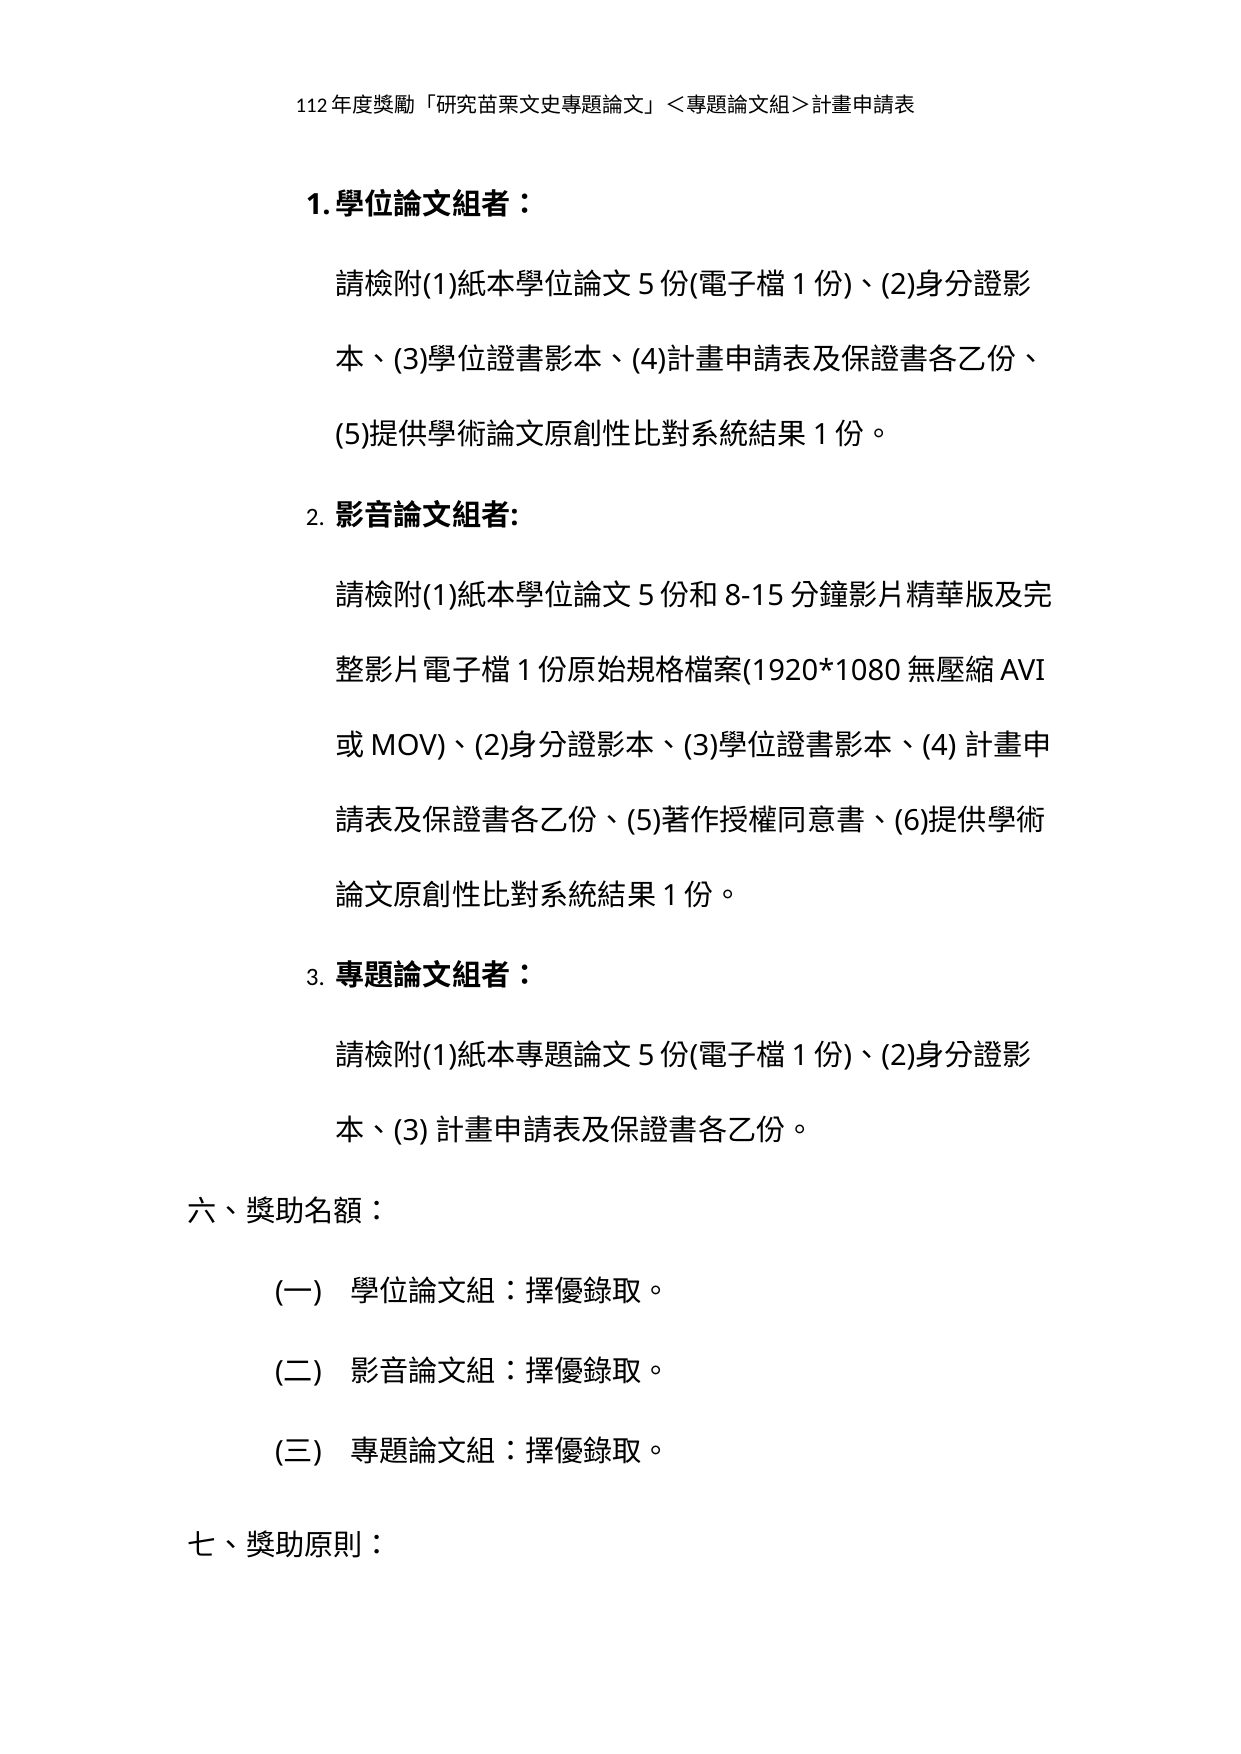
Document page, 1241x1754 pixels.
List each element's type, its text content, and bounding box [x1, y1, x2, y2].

list 學位論文組：擇優錄取。 [275, 1251, 1053, 1326]
text 請檢附(1)紙本專題論文5份(電子檔1份)、(2)身分證影本、(3) 計畫申請表及保證書各乙份。 [335, 1016, 1053, 1166]
text 請檢附(1)紙本學位論文5份(電子檔1份)、(2)身分證影本、(3)學位證書影本、(4)計畫申請表及保證書各乙份、(5)提供學術論文原創性比對系統結果1份。 [335, 245, 1053, 470]
list 獎助名額： [187, 1171, 1053, 1246]
list 影音論文組者: [306, 475, 1053, 550]
text 請檢附(1)紙本學位論文5份和8-15分鐘影片精華版及完整影片電子檔1份原始規格檔案(1920*1080無壓縮AVI或MOV)、(2)身分證影本、(3)學位證書影本、(4) 計畫申請表及保證書各乙份、(5)著作授權同意書、(6)提供學術論文原創性比對系統結果1份。 [335, 555, 1053, 930]
list 影音論文組：擇優錄取。 [275, 1331, 1053, 1406]
list 學位論文組者： [306, 164, 1053, 239]
list 獎助原則： [187, 1505, 1053, 1580]
list 專題論文組者： [306, 935, 1053, 1010]
list 專題論文組：擇優錄取。 [275, 1411, 1053, 1486]
